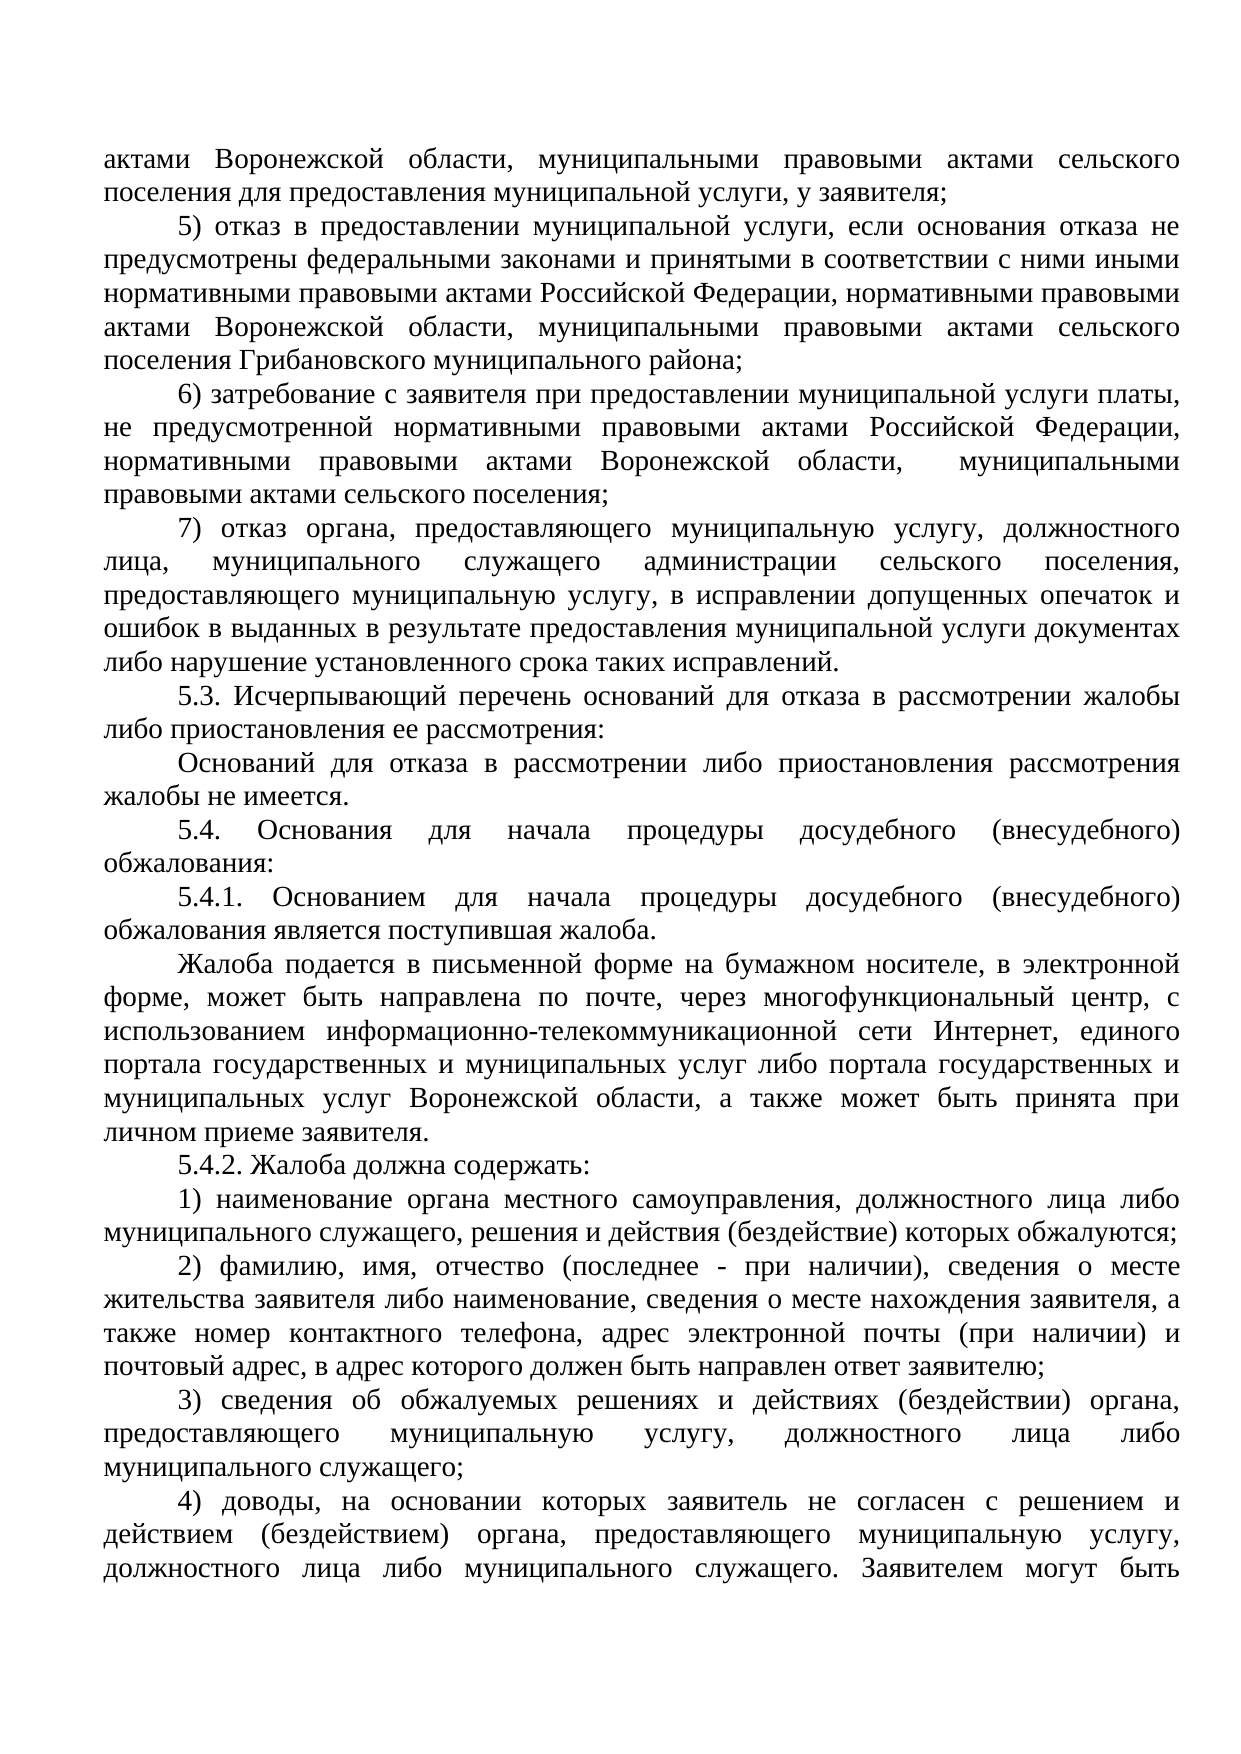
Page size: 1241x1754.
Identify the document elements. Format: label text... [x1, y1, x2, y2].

text 5.4. Основания для начала процедуры досудебного (внесудебного) обжалования: [103, 812, 1181, 879]
text Жалоба подается в письменной форме на бумажном носителе, в электронной форме, может быть направлена по почте, через многофункциональный центр, с использованием информационно-телекоммуникационной сети Интернет, единого портала государственных и муниципальных услуг либо портала государственных и муниципальных услуг Воронежской области, а также может быть принята при личном приеме заявителя. [103, 946, 1181, 1147]
text 7) отказ органа, предоставляющего муниципальную услугу, должностного лица, муниципального служащего администрации сельского поселения, предоставляющего муниципальную услугу, в исправлении допущенных опечаток и ошибок в выданных в результате предоставления муниципальной услуги документах либо нарушение установленного срока таких исправлений. [103, 510, 1181, 678]
text 5.4.1. Основанием для начала процедуры досудебного (внесудебного) обжалования является поступившая жалоба. [103, 879, 1181, 946]
text 1) наименование органа местного самоуправления, должностного лица либо муниципального служащего, решения и действия (бездействие) которых обжалуются; [103, 1181, 1181, 1248]
text 5) отказ в предоставлении муниципальной услуги, если основания отказа не предусмотрены федеральными законами и принятыми в соответствии с ними иными нормативными правовыми актами Российской Федерации, нормативными правовыми актами Воронежской области, муниципальными правовыми актами сельского поселения Грибановского муниципального района; [103, 208, 1181, 376]
text 2) фамилию, имя, отчество (последнее - при наличии), сведения о месте жительства заявителя либо наименование, сведения о месте нахождения заявителя, а также номер контактного телефона, адрес электронной почты (при наличии) и почтовый адрес, в адрес которого должен быть направлен ответ заявителю; [103, 1248, 1181, 1382]
text 5.4.2. Жалоба должна содержать: [103, 1147, 1181, 1181]
text актами Воронежской области, муниципальными правовыми актами сельского поселения для предоставления муниципальной услуги, у заявителя; [103, 141, 1181, 208]
text Оснований для отказа в рассмотрении либо приостановления рассмотрения жалобы не имеется. [103, 745, 1181, 812]
text 4) доводы, на основании которых заявитель не согласен с решением и действием (бездействием) органа, предоставляющего муниципальную услугу, должностного лица либо муниципального служащего. Заявителем могут быть [103, 1483, 1181, 1583]
text 5.3. Исчерпывающий перечень оснований для отказа в рассмотрении жалобы либо приостановления ее рассмотрения: [103, 678, 1181, 745]
text 6) затребование с заявителя при предоставлении муниципальной услуги платы, не предусмотренной нормативными правовыми актами Российской Федерации, нормативными правовыми актами Воронежской области, муниципальными правовыми актами сельского поселения; [103, 376, 1181, 510]
text 3) сведения об обжалуемых решениях и действиях (бездействии) органа, предоставляющего муниципальную услугу, должностного лица либо муниципального служащего; [103, 1382, 1181, 1483]
